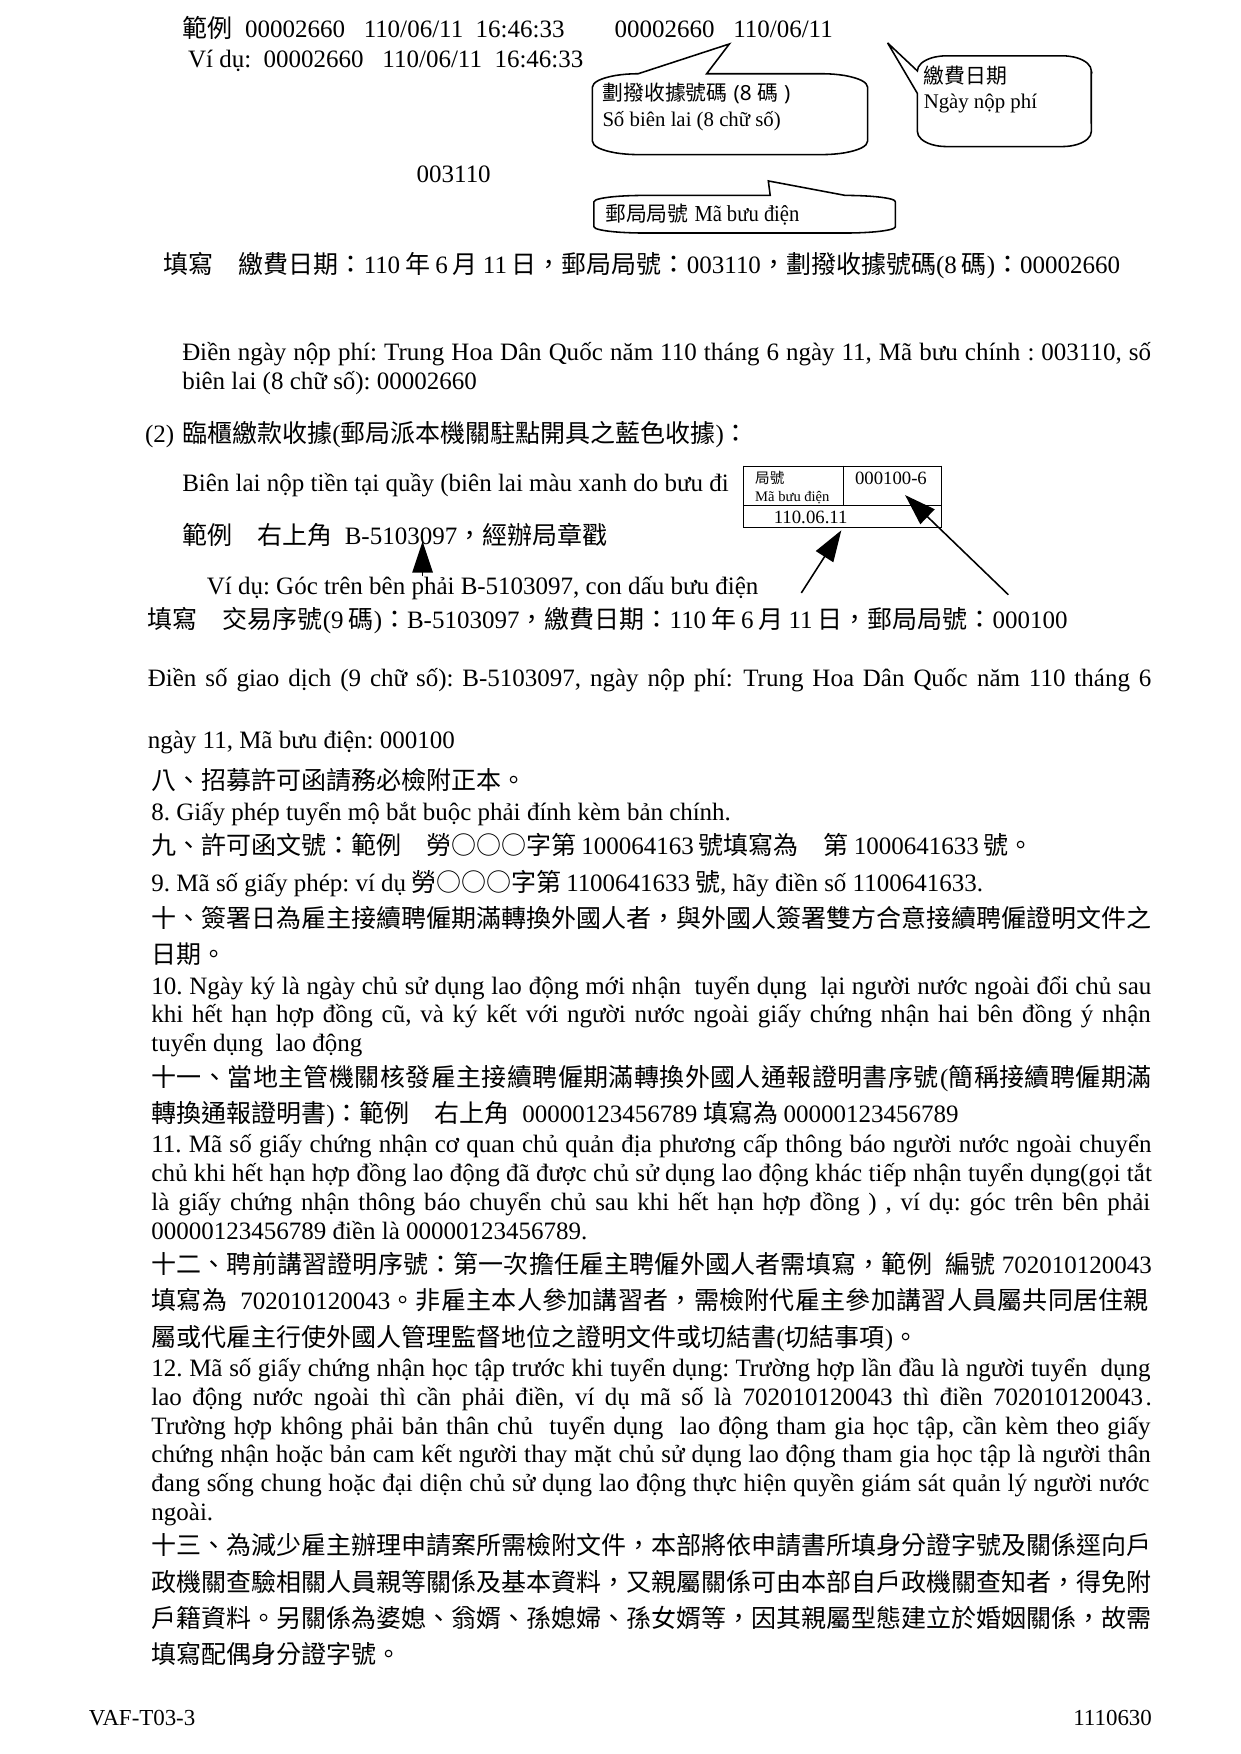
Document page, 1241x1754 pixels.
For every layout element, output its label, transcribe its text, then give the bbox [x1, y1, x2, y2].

list 十、簽署日為雇主接續聘僱期滿轉換外國人者，與外國人簽署雙方合意接續聘僱證明文件之日期。 [151, 898, 1152, 971]
text Ví dụ: 00002660 110/06/11 16:46:33 [182, 44, 723, 73]
table_header 局號 Mã bưu điện [744, 467, 843, 504]
text 12. Mã số giấy chứng nhận học tập trước khi tuyển dụng: Trường hợp lần đầu là người tuyển dụng lao động nước ngoài thì cần phải điền, ví dụ mã số là 702010120043 thì điền 702010120043. Trường hợp không phải bản thân chủ tuyển dụng lao động tham gia học tập, cần kèm theo giấy chứng nhận hoặc bản cam kết người thay mặt chủ sử dụng lao động tham gia học tập là người thân đang sống chung hoặc đại diện chủ sử dụng lao động thực hiện quyền giám sát quản lý người nước ngoài. [151, 1353, 1152, 1526]
text 003110 [148, 159, 1152, 188]
text 範例 00002660 110/06/11 16:46:33 00002660 110/06/11 [145, 8, 1152, 44]
table_header 000100-6 [844, 467, 941, 504]
list 十三、為減少雇主辦理申請案所需檢附文件，本部將依申請書所填身分證字號及關係逕向戶政機關查驗相關人員親等關係及基本資料，又親屬關係可由本部自戶政機關查知者，得免附戶籍資料。另關係為婆媳、翁婿、孫媳婦、孫女婿等，因其親屬型態建立於婚姻關係，故需填寫配偶身分證字號。 [151, 1526, 1152, 1671]
list 十一、當地主管機關核發雇主接續聘僱期滿轉換外國人通報證明書序號(簡稱接續聘僱期滿轉換通報證明書)：範例 右上角 00000123456789 填寫為00000123456789 [151, 1057, 1152, 1129]
list 八、招募許可函請務必檢附正本。 [151, 761, 1152, 797]
text 9. Mã số giấy phép: ví dụ勞○○○字第1100641633號, hãy điền số 1100641633. [151, 862, 1152, 898]
text 填寫 交易序號(9碼)：B-5103097，繳費日期：110年6月11日，郵局局號：000100 [148, 599, 1152, 636]
text 範例 右上角 B-5103097，經辦局章戳 [837, 532, 961, 552]
table_cell [929, 506, 941, 527]
text Ví dụ: Góc trên bên phải B-5103097, con dấu bưu điện [182, 571, 1152, 599]
text [710, 44, 903, 73]
table_cell 110.06.11 [744, 506, 935, 527]
text Điền ngày nộp phí: Trung Hoa Dân Quốc năm 110 tháng 6 ngày 11, Mã bưu chính : 003110, số biên lai (8 chữ số): 00002660 [182, 337, 1152, 394]
text Điền số giao dịch (9 chữ số): B-5103097, ngày nộp phí: Trung Hoa Dân Quốc năm 110 tháng 6 ngày 11, Mã bưu điện: 000100 [148, 636, 1152, 761]
text 11. Mã số giấy chứng nhận cơ quan chủ quản địa phương cấp thông báo người nước ngoài chuyển chủ khi hết hạn hợp đồng lao động đã được chủ sử dụng lao động khác tiếp nhận tuyển dụng(gọi tắt là giấy chứng nhận thông báo chuyển chủ sau khi hết hạn hợp đồng ) , ví dụ: góc trên bên phải 00000123456789 điền là 00000123456789. [151, 1129, 1152, 1244]
text [891, 44, 1152, 73]
text 10. Ngày ký là ngày chủ sử dụng lao động mới nhận tuyển dụng lại người nước ngoài đổi chủ sau khi hết hạn hợp đồng cũ, và ký kết với người nước ngoài giấy chứng nhận hai bên đồng ý nhận tuyển dụng lao động [151, 971, 1152, 1057]
text Biên lai nộp tiền tại quầy (biên lai màu xanh do bưu điện kê) [942, 468, 1152, 497]
list 九、許可函文號：範例 勞○○○字第100064163號填寫為 第1000641633號。 [151, 826, 1152, 862]
text 範例 右上角 B-5103097，經辦局章戳 [942, 516, 1152, 552]
text Biên lai nộp tiền tại quầy (biên lai màu xanh do bưu điện kê) [182, 458, 941, 548]
text 8. Giấy phép tuyển mộ bắt buộc phải đính kèm bản chính. [151, 797, 1152, 826]
text 範例 右上角 B-5103097，經辦局章戳 [182, 516, 818, 552]
list 十二、聘前講習證明序號：第一次擔任雇主聘僱外國人者需填寫，範例 編號702010120043 填寫為 702010120043。非雇主本人參加講習者，需檢附代雇主參加講習人員屬共同居住親屬或代雇主行使外國人管理監督地位之證明文件或切結書(切結事項)。 [151, 1244, 1152, 1353]
text 填寫 繳費日期：110年6月11日，郵局局號：003110，劃撥收據號碼(8碼)：00002660 [145, 244, 1152, 281]
list 臨櫃繳款收據(郵局派本機關駐點開具之藍色收據)： [145, 413, 1152, 449]
